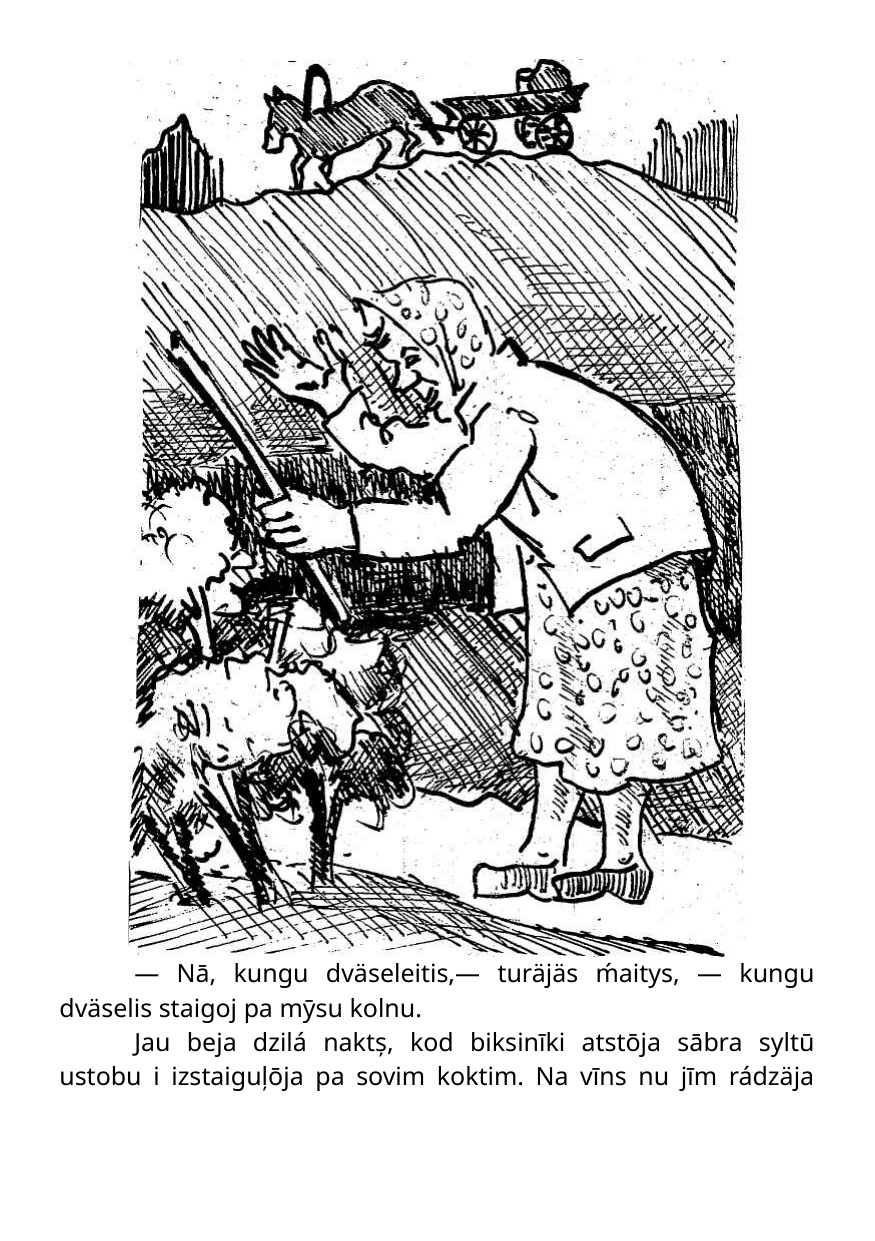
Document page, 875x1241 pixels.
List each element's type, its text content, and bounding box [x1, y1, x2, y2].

picture [128, 59, 746, 957]
text — Nā, kungu dväseleitis,— turäjäs ḿaitys, — kungu dväselis staigoj pa mȳsu kolnu. [59, 956, 815, 1024]
text Jau beja dzilá naktș, kod biksinīki atstōja sābra syltū ustobu i izstaiguļōja pa sovim koktim. Na vīns nu jīm rádzäja [59, 1024, 815, 1092]
